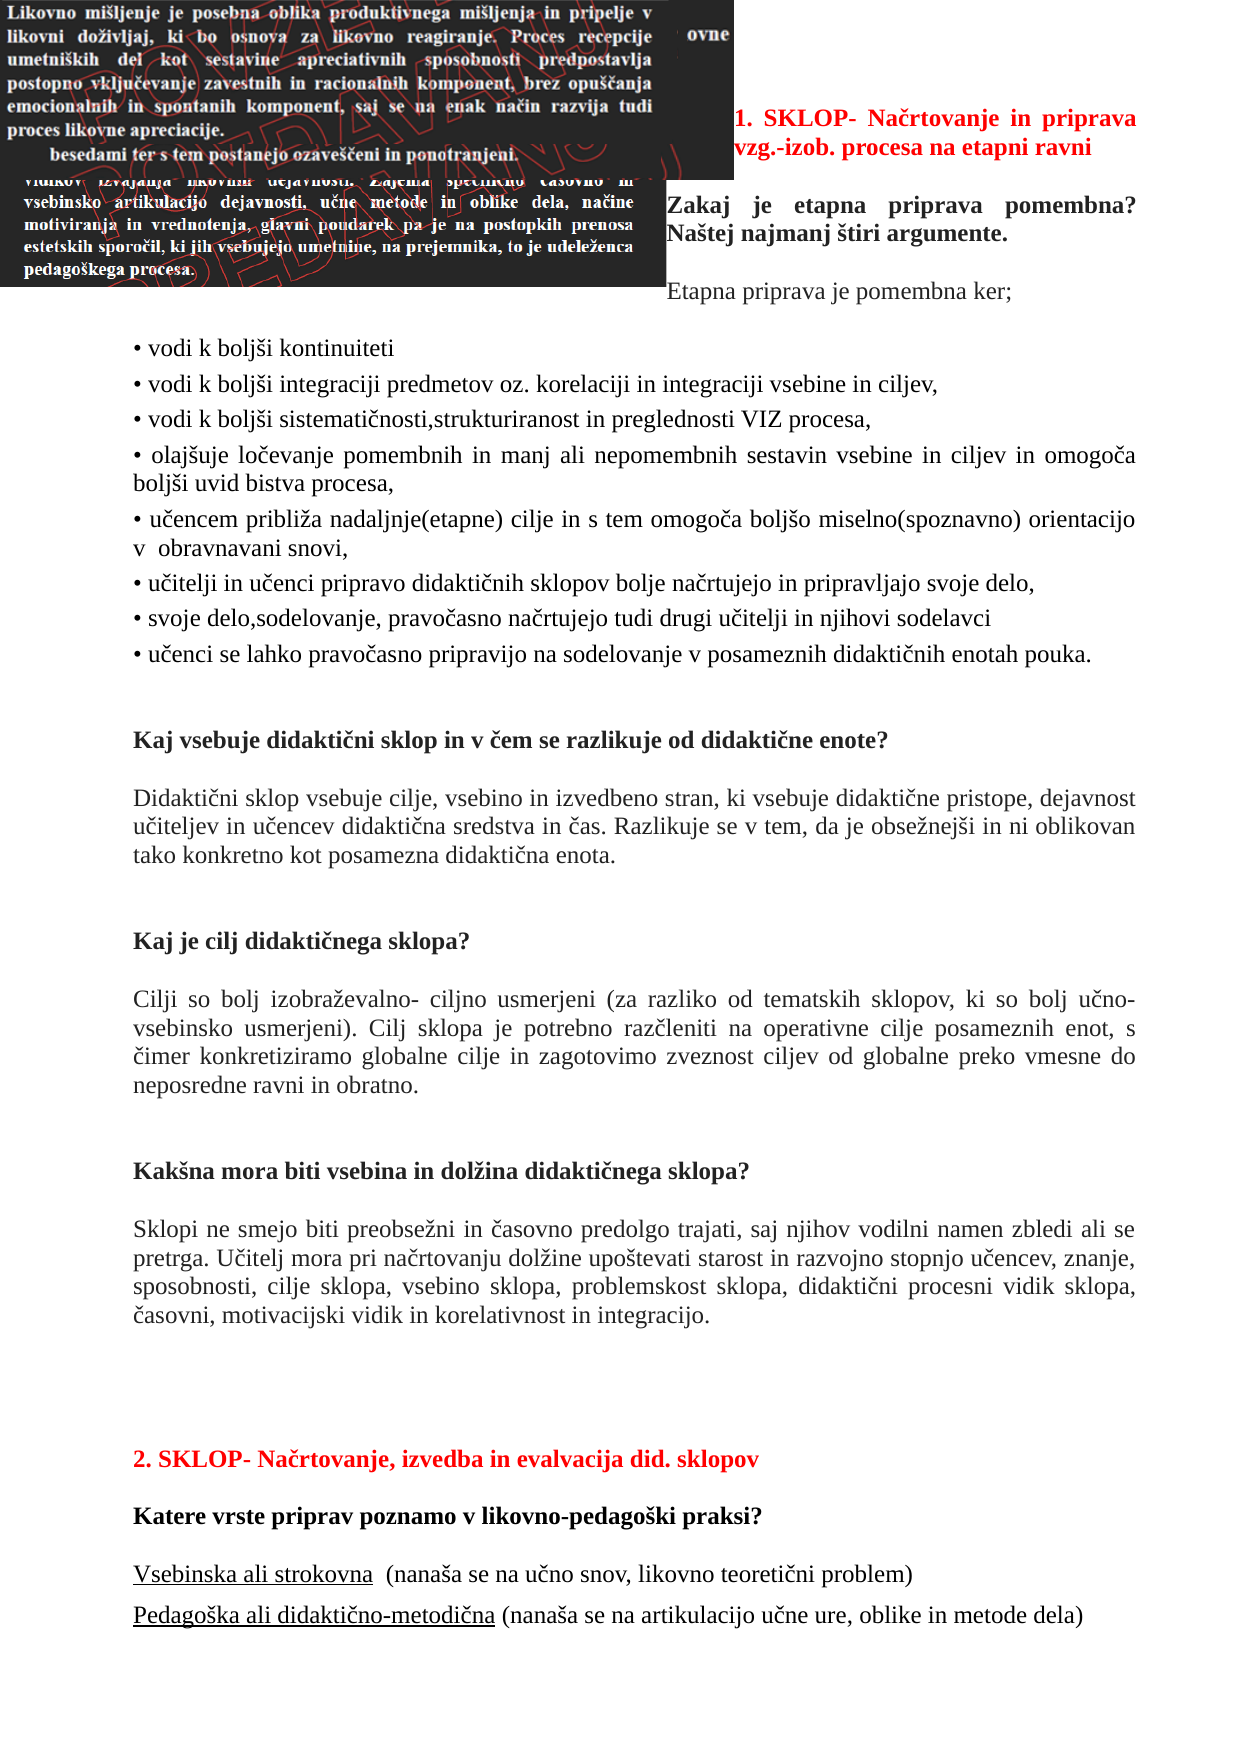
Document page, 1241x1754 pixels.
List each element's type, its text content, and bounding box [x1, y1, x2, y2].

picture [0, 0, 734, 287]
text 1. SKLOP- Načrtovanje in priprava vzg.-izob. procesa na etapni ravni [734, 103, 1137, 161]
text • učenci se lahko pravočasno pripravijo na sodelovanje v posameznih didaktičnih enotah pouka. [133, 639, 1137, 668]
text • vodi k boljši integraciji predmetov oz. korelaciji in integraciji vsebine in ciljev, [133, 369, 1137, 398]
text 2. SKLOP- Načrtovanje, izvedba in evalvacija did. sklopov [133, 1444, 1137, 1473]
text Kaj vsebuje didaktični sklop in v čem se razlikuje od didaktične enote? [133, 725, 1137, 754]
text Kakšna mora biti vsebina in dolžina didaktičnega sklopa? [133, 1156, 1137, 1185]
text Didaktični sklop vsebuje cilje, vsebino in izvedbeno stran, ki vsebuje didaktične pristope, dejavnost učiteljev in učencev didaktična sredstva in čas. Razlikuje se v tem, da je obsežnejši in ni oblikovan tako konkretno kot posamezna didaktična enota. [133, 783, 1137, 869]
text Katere vrste priprav poznamo v likovno-pedagoški praksi? [133, 1501, 1137, 1530]
text • vodi k boljši sistematičnosti,strukturiranost in preglednosti VIZ procesa, [133, 404, 1137, 433]
text Pedagoška ali didaktično-metodična (nanaša se na artikulacijo učne ure, oblike in metode dela) [133, 1600, 1137, 1629]
text • svoje delo,sodelovanje, pravočasno načrtujejo tudi drugi učitelji in njihovi sodelavci [133, 603, 1137, 632]
text • učencem približa nadaljnje(etapne) cilje in s tem omogoča boljšo miselno(spoznavno) orientacijo v obravnavani snovi, [133, 504, 1137, 561]
text Sklopi ne smejo biti preobsežni in časovno predolgo trajati, saj njihov vodilni namen zbledi ali se pretrga. Učitelj mora pri načrtovanju dolžine upoštevati starost in razvojno stopnjo učencev, znanje, sposobnosti, cilje sklopa, vsebino sklopa, problemskost sklopa, didaktični procesni vidik sklopa, časovni, motivacijski vidik in korelativnost in integracijo. [133, 1214, 1137, 1329]
text • učitelji in učenci pripravo didaktičnih sklopov bolje načrtujejo in pripravljajo svoje delo, [133, 568, 1137, 597]
text Etapna priprava je pomembna ker; [133, 276, 1137, 305]
text • olajšuje ločevanje pomembnih in manj ali nepomembnih sestavin vsebine in ciljev in omogoča boljši uvid bistva procesa, [133, 440, 1137, 497]
text Vsebinska ali strokovna (nanaša se na učno snov, likovno teoretični problem) [133, 1559, 1137, 1588]
text Zakaj je etapna priprava pomembna? Naštej najmanj štiri argumente. [667, 190, 1137, 247]
text Kaj je cilj didaktičnega sklopa? [133, 926, 1137, 955]
text Cilji so bolj izobraževalno- ciljno usmerjeni (za razliko od tematskih sklopov, ki so bolj učno-vsebinsko usmerjeni). Cilj sklopa je potrebno razčleniti na operativne cilje posameznih enot, s čimer konkretiziramo globalne cilje in zagotovimo zveznost ciljev od globalne preko vmesne do neposredne ravni in obratno. [133, 984, 1137, 1099]
text • vodi k boljši kontinuiteti [133, 333, 1137, 362]
